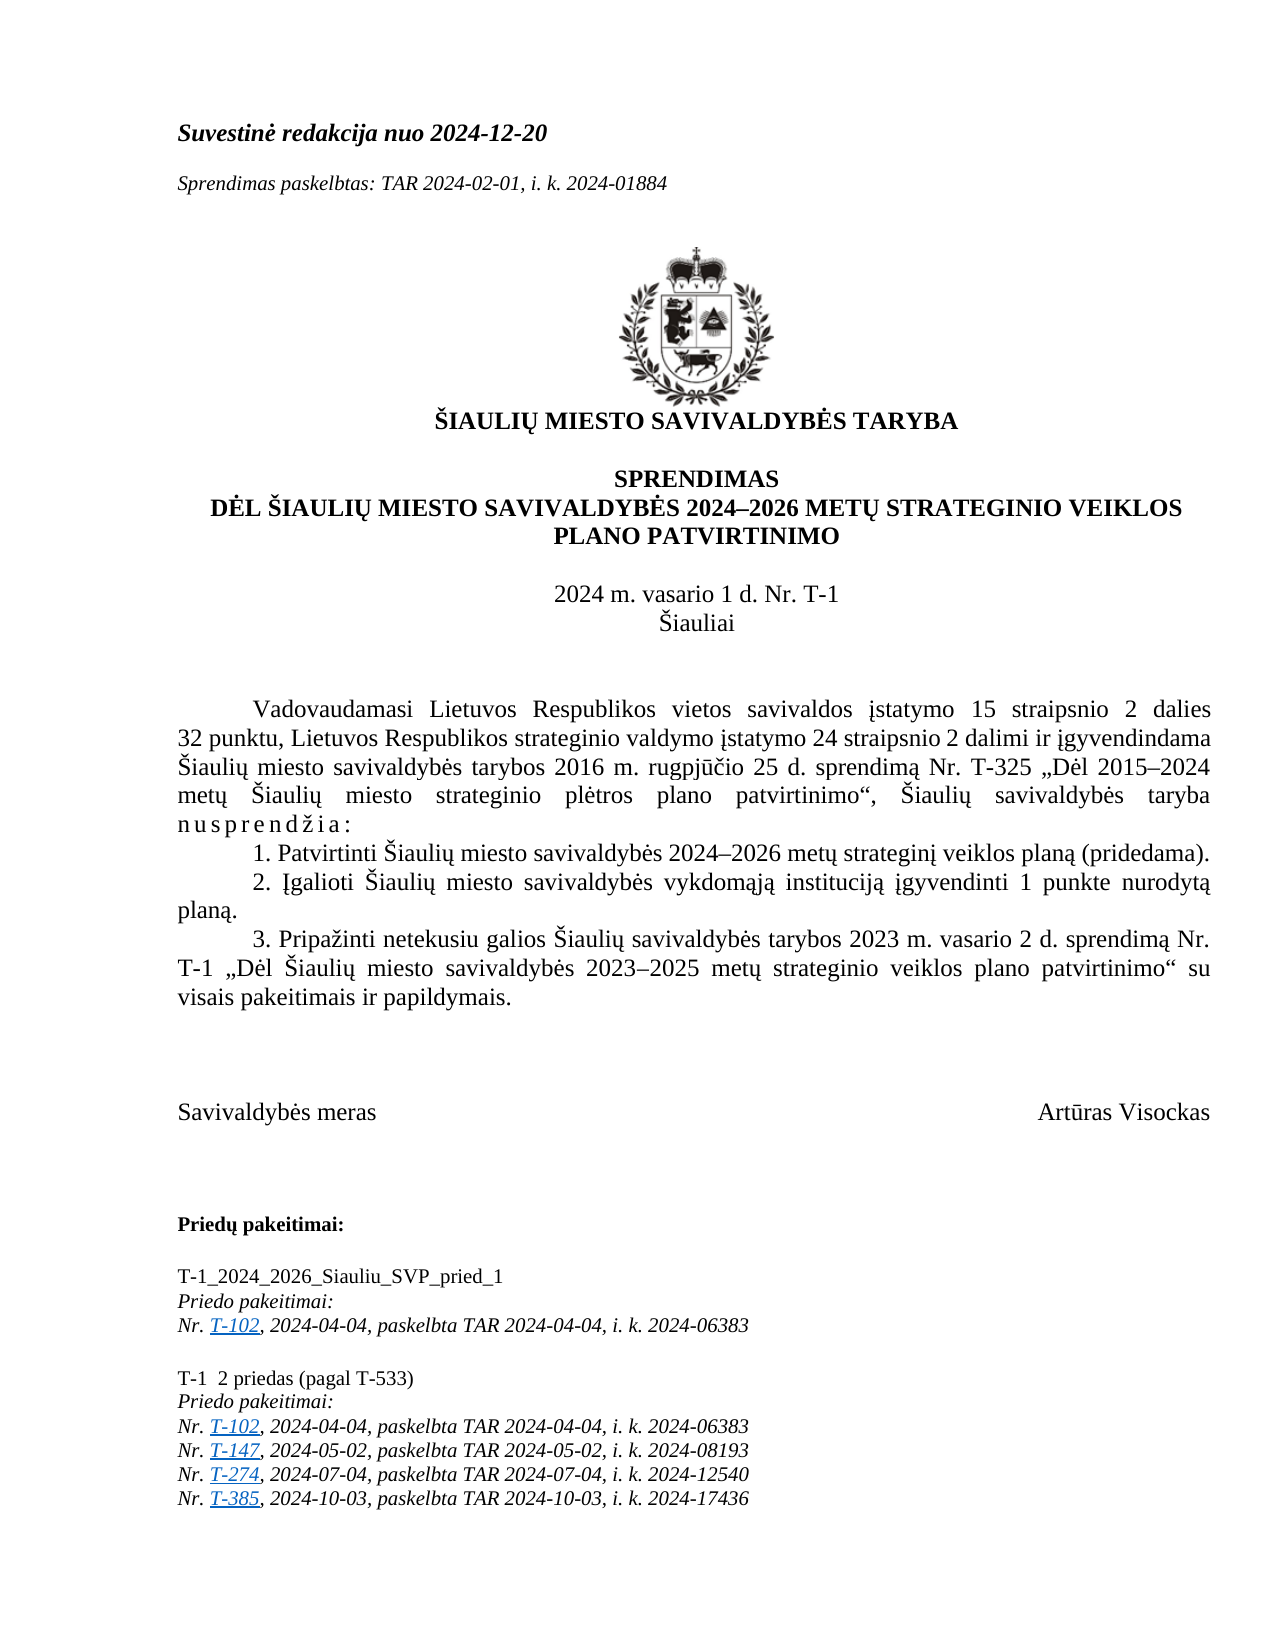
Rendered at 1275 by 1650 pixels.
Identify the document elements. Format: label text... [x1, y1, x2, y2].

text Nr. T-274, 2024-07-04, paskelbta TAR 2024-07-04, i. k. 2024-12540 [177, 1462, 1216, 1486]
text Nr. T-385, 2024-10-03, paskelbta TAR 2024-10-03, i. k. 2024-17436 [177, 1486, 1216, 1510]
text Sprendimas paskelbtas: TAR 2024-02-01, i. k. 2024-01884 [177, 171, 1216, 195]
text T-1_2024_2026_Siauliu_SVP_pried_1 [177, 1264, 1216, 1288]
text Suvestinė redakcija nuo 2024-12-20 [177, 118, 1216, 147]
text 3. Pripažinti netekusiu galios Šiaulių savivaldybės tarybos 2023 m. vasario 2 d. sprendimą Nr. T-1 „Dėl Šiaulių miesto savivaldybės 2023–2025 metų strateginio veiklos plano patvirtinimo“ su visais pakeitimais ir papildymais. [177, 924, 1211, 1010]
text 2024 m. vasario 1 d. Nr. T-1 [177, 579, 1216, 608]
text 1. Patvirtinti Šiaulių miesto savivaldybės 2024–2026 metų strateginį veiklos planą (pridedama). [177, 838, 1211, 867]
text Nr. T-147, 2024-05-02, paskelbta TAR 2024-05-02, i. k. 2024-08193 [177, 1438, 1216, 1462]
text Savivaldybės meras Artūras Visockas [177, 1097, 1216, 1125]
text SPRENDIMAS [177, 464, 1216, 493]
text Nr. T-102, 2024-04-04, paskelbta TAR 2024-04-04, i. k. 2024-06383 [177, 1413, 1216, 1438]
text Priedo pakeitimai: [177, 1288, 1216, 1313]
text T-1 2 priedas (pagal T-533) [177, 1365, 1216, 1389]
text DĖL ŠIAULIŲ miesto SAVIVALDYBĖS 2024–2026 METŲ STRATEGINIO VEIKLOS PLANO PATVIRTINIMO [177, 493, 1216, 550]
text 2. Įgalioti Šiaulių miesto savivaldybės vykdomąją instituciją įgyvendinti 1 punkte nurodytą planą. [177, 867, 1211, 924]
text ŠIAULIŲ MIESTO SAVIVALDYBĖS TARYBA [177, 406, 1216, 435]
text Vadovaudamasi Lietuvos Respublikos vietos savivaldos įstatymo 15 straipsnio 2 dalies 32 punktu, Lietuvos Respublikos strateginio valdymo įstatymo 24 straipsnio 2 dalimi ir įgyvendindama Šiaulių miesto savivaldybės tarybos 2016 m. rugpjūčio 25 d. sprendimą Nr. T-325 „Dėl 2015–2024 metų Šiaulių miesto strateginio plėtros plano patvirtinimo“, Šiaulių savivaldybės taryba nusprendžia: [177, 694, 1211, 838]
text Šiauliai [177, 608, 1216, 636]
text Priedų pakeitimai: [177, 1212, 1216, 1236]
text Priedo pakeitimai: [177, 1389, 1216, 1413]
text Nr. T-102, 2024-04-04, paskelbta TAR 2024-04-04, i. k. 2024-06383 [177, 1313, 1216, 1337]
